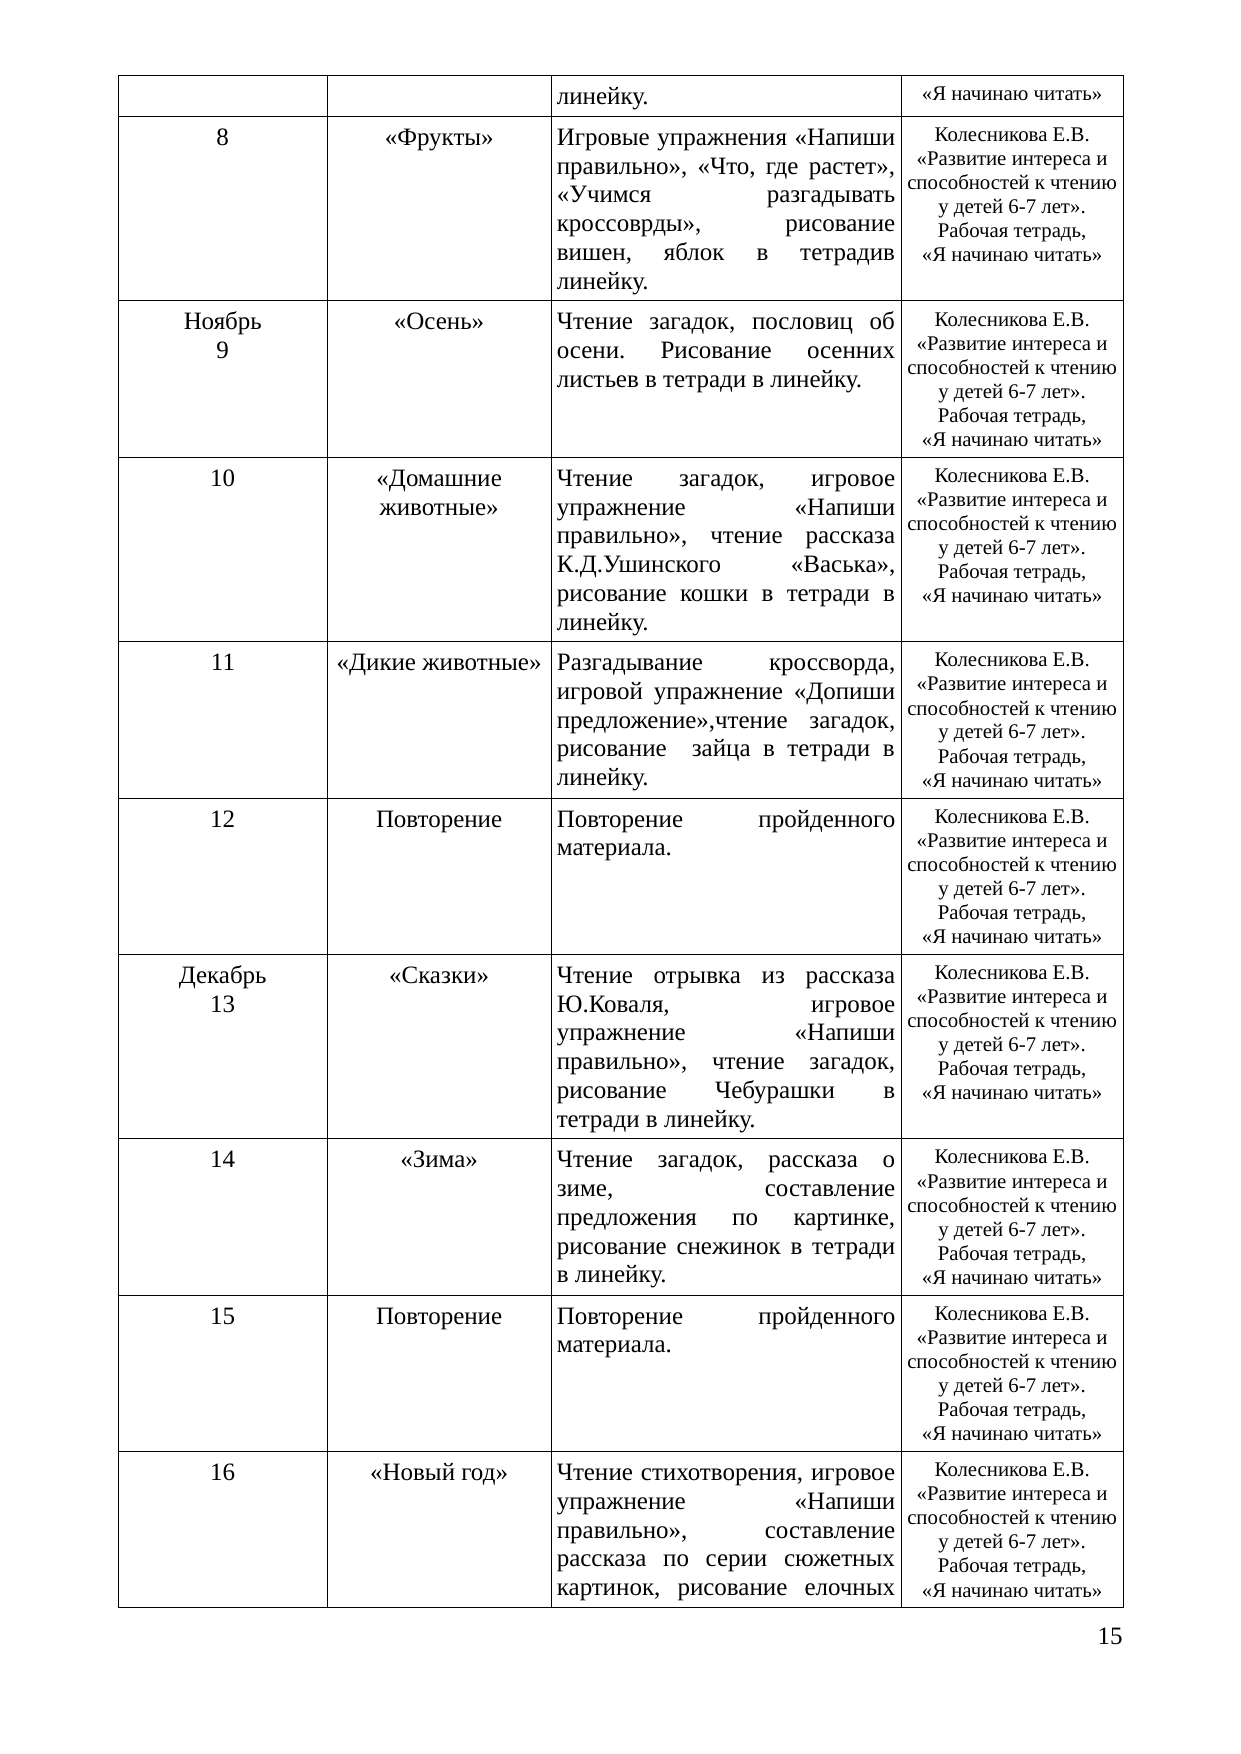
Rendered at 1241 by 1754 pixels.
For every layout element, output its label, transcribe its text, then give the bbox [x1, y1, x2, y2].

table_cell Ноябрь 9 [119, 301, 327, 457]
table_cell «Осень» [328, 301, 551, 457]
table_cell «Новый год» [328, 1452, 551, 1607]
table_cell «Дикие животные» [328, 642, 551, 797]
table_cell «Я начинаю читать» [902, 76, 1123, 116]
table_cell 11 [119, 642, 327, 797]
table_cell [328, 76, 551, 116]
table_cell линейку. [552, 76, 901, 116]
table_cell Колесникова Е.В. «Развитие интереса и способностей к чтению у детей 6-7 лет». Рабочая тетрадь, «Я начинаю читать» [902, 799, 1123, 954]
table_cell Чтение загадок, пословиц об осени. Рисование осенних листьев в тетради в линейку. [552, 301, 901, 457]
table_cell Колесникова Е.В. «Развитие интереса и способностей к чтению у детей 6-7 лет». Рабочая тетрадь, «Я начинаю читать» [902, 1452, 1123, 1607]
table_cell Повторение пройденного материала. [552, 799, 901, 954]
table_cell Повторение пройденного материала. [552, 1296, 901, 1451]
table_cell Колесникова Е.В. «Развитие интереса и способностей к чтению у детей 6-7 лет». Рабочая тетрадь, «Я начинаю читать» [902, 1139, 1123, 1294]
table_cell 10 [119, 458, 327, 641]
table_cell 8 [119, 117, 327, 300]
table_cell 12 [119, 799, 327, 954]
table_cell Декабрь 13 [119, 955, 327, 1138]
table_cell 16 [119, 1452, 327, 1607]
table_cell Игровые упражнения «Напиши правильно», «Что, где растет», «Учимся разгадывать кроссоврды», рисование вишен, яблок в тетрадив линейку. [552, 117, 901, 300]
table_cell Повторение [328, 799, 551, 954]
table_cell Колесникова Е.В. «Развитие интереса и способностей к чтению у детей 6-7 лет». Рабочая тетрадь, «Я начинаю читать» [902, 458, 1123, 641]
table_cell «Сказки» [328, 955, 551, 1138]
table_cell «Зима» [328, 1139, 551, 1294]
table_cell [119, 76, 327, 116]
table_cell 14 [119, 1139, 327, 1294]
table_cell Колесникова Е.В. «Развитие интереса и способностей к чтению у детей 6-7 лет». Рабочая тетрадь, «Я начинаю читать» [902, 301, 1123, 457]
table_cell Разгадывание кроссворда, игровой упражнение «Допиши предложение»,чтение загадок, рисование зайца в тетради в линейку. [552, 642, 901, 797]
table_cell Чтение загадок, рассказа о зиме, составление предложения по картинке, рисование снежинок в тетради в линейку. [552, 1139, 901, 1294]
table_cell Чтение стихотворения, игровое упражнение «Напиши правильно», составление рассказа по серии сюжетных картинок, рисование елочных [552, 1452, 901, 1607]
table_cell Чтение отрывка из рассказа Ю.Коваля, игровое упражнение «Напиши правильно», чтение загадок, рисование Чебурашки в тетради в линейку. [552, 955, 901, 1138]
table_cell «Домашние животные» [328, 458, 551, 641]
table_cell Колесникова Е.В. «Развитие интереса и способностей к чтению у детей 6-7 лет». Рабочая тетрадь, «Я начинаю читать» [902, 1296, 1123, 1451]
table_cell Колесникова Е.В. «Развитие интереса и способностей к чтению у детей 6-7 лет». Рабочая тетрадь, «Я начинаю читать» [902, 642, 1123, 797]
table_cell Колесникова Е.В. «Развитие интереса и способностей к чтению у детей 6-7 лет». Рабочая тетрадь, «Я начинаю читать» [902, 117, 1123, 300]
table_cell Повторение [328, 1296, 551, 1451]
table_cell «Фрукты» [328, 117, 551, 300]
table_cell Колесникова Е.В. «Развитие интереса и способностей к чтению у детей 6-7 лет». Рабочая тетрадь, «Я начинаю читать» [902, 955, 1123, 1138]
table_cell Чтение загадок, игровое упражнение «Напиши правильно», чтение рассказа К.Д.Ушинского «Васька», рисование кошки в тетради в линейку. [552, 458, 901, 641]
table_cell 15 [119, 1296, 327, 1451]
